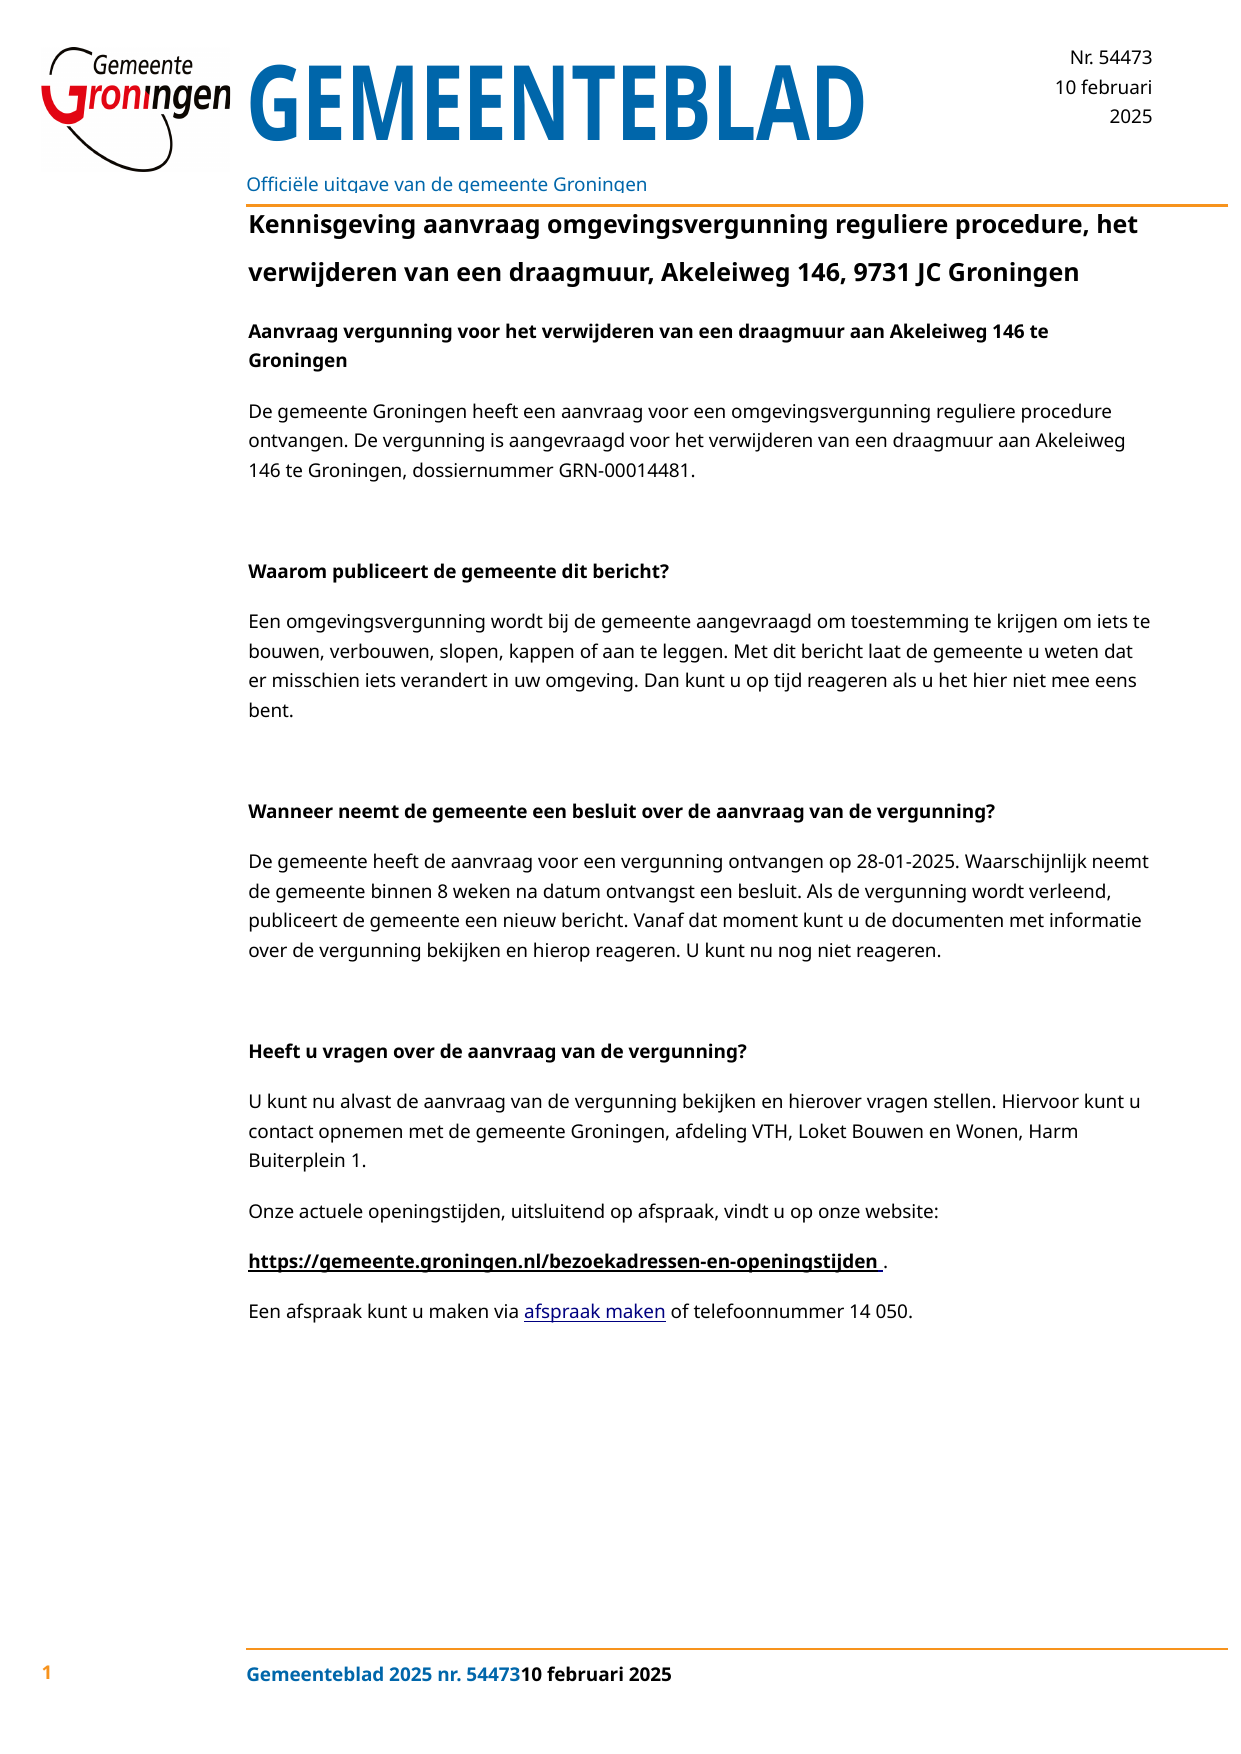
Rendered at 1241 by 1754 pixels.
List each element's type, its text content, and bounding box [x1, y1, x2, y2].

text Een omgevingsvergunning wordt bij de gemeente aangevraagd om toestemming te krijgen om iets te bouwen, verbouwen, slopen, kappen of aan te leggen. Met dit bericht laat de gemeente u weten dat er misschien iets verandert in uw omgeving. Dan kunt u op tijd reageren als u het hier niet mee eens bent. [248, 608, 1152, 723]
text Waarom publiceert de gemeente dit bericht? [248, 558, 1152, 584]
text Wanneer neemt de gemeente een besluit over de aanvraag van de vergunning? [248, 798, 1152, 824]
text Kennisgeving aanvraag omgevingsvergunning reguliere procedure, het verwijderen van een draagmuur, Akeleiweg 146, 9731 JC Groningen [248, 207, 1152, 288]
text Heeft u vragen over de aanvraag van de vergunning? [248, 1038, 1152, 1064]
text https://gemeente.groningen.nl/bezoekadressen-en-openingstijden . [248, 1248, 1152, 1274]
text Een afspraak kunt u maken via afspraak maken of telefoonnummer 14 050. [248, 1299, 1152, 1324]
text U kunt nu alvast de aanvraag van de vergunning bekijken en hierover vragen stellen. Hiervoor kunt u contact opnemen met de gemeente Groningen, afdeling VTH, Loket Bouwen en Wonen, Harm Buiterplein 1. [248, 1088, 1152, 1173]
text Onze actuele openingstijden, uitsluitend op afspraak, vindt u op onze website: [248, 1198, 1152, 1224]
text De gemeente heeft de aanvraag voor een vergunning ontvangen op 28-01-2025. Waarschijnlijk neemt de gemeente binnen 8 weken na datum ontvangst een besluit. Als de vergunning wordt verleend, publiceert de gemeente een nieuw bericht. Vanaf dat moment kunt u de documenten met informatie over de vergunning bekijken en hierop reageren. U kunt nu nog niet reageren. [248, 848, 1152, 963]
text Aanvraag vergunning voor het verwijderen van een draagmuur aan Akeleiweg 146 te Groningen [248, 318, 1152, 373]
picture [41, 47, 231, 172]
text De gemeente Groningen heeft een aanvraag voor een omgevingsvergunning reguliere procedure ontvangen. De vergunning is aangevraagd voor het verwijderen van een draagmuur aan Akeleiweg 146 te Groningen, dossiernummer GRN-00014481. [248, 398, 1152, 483]
